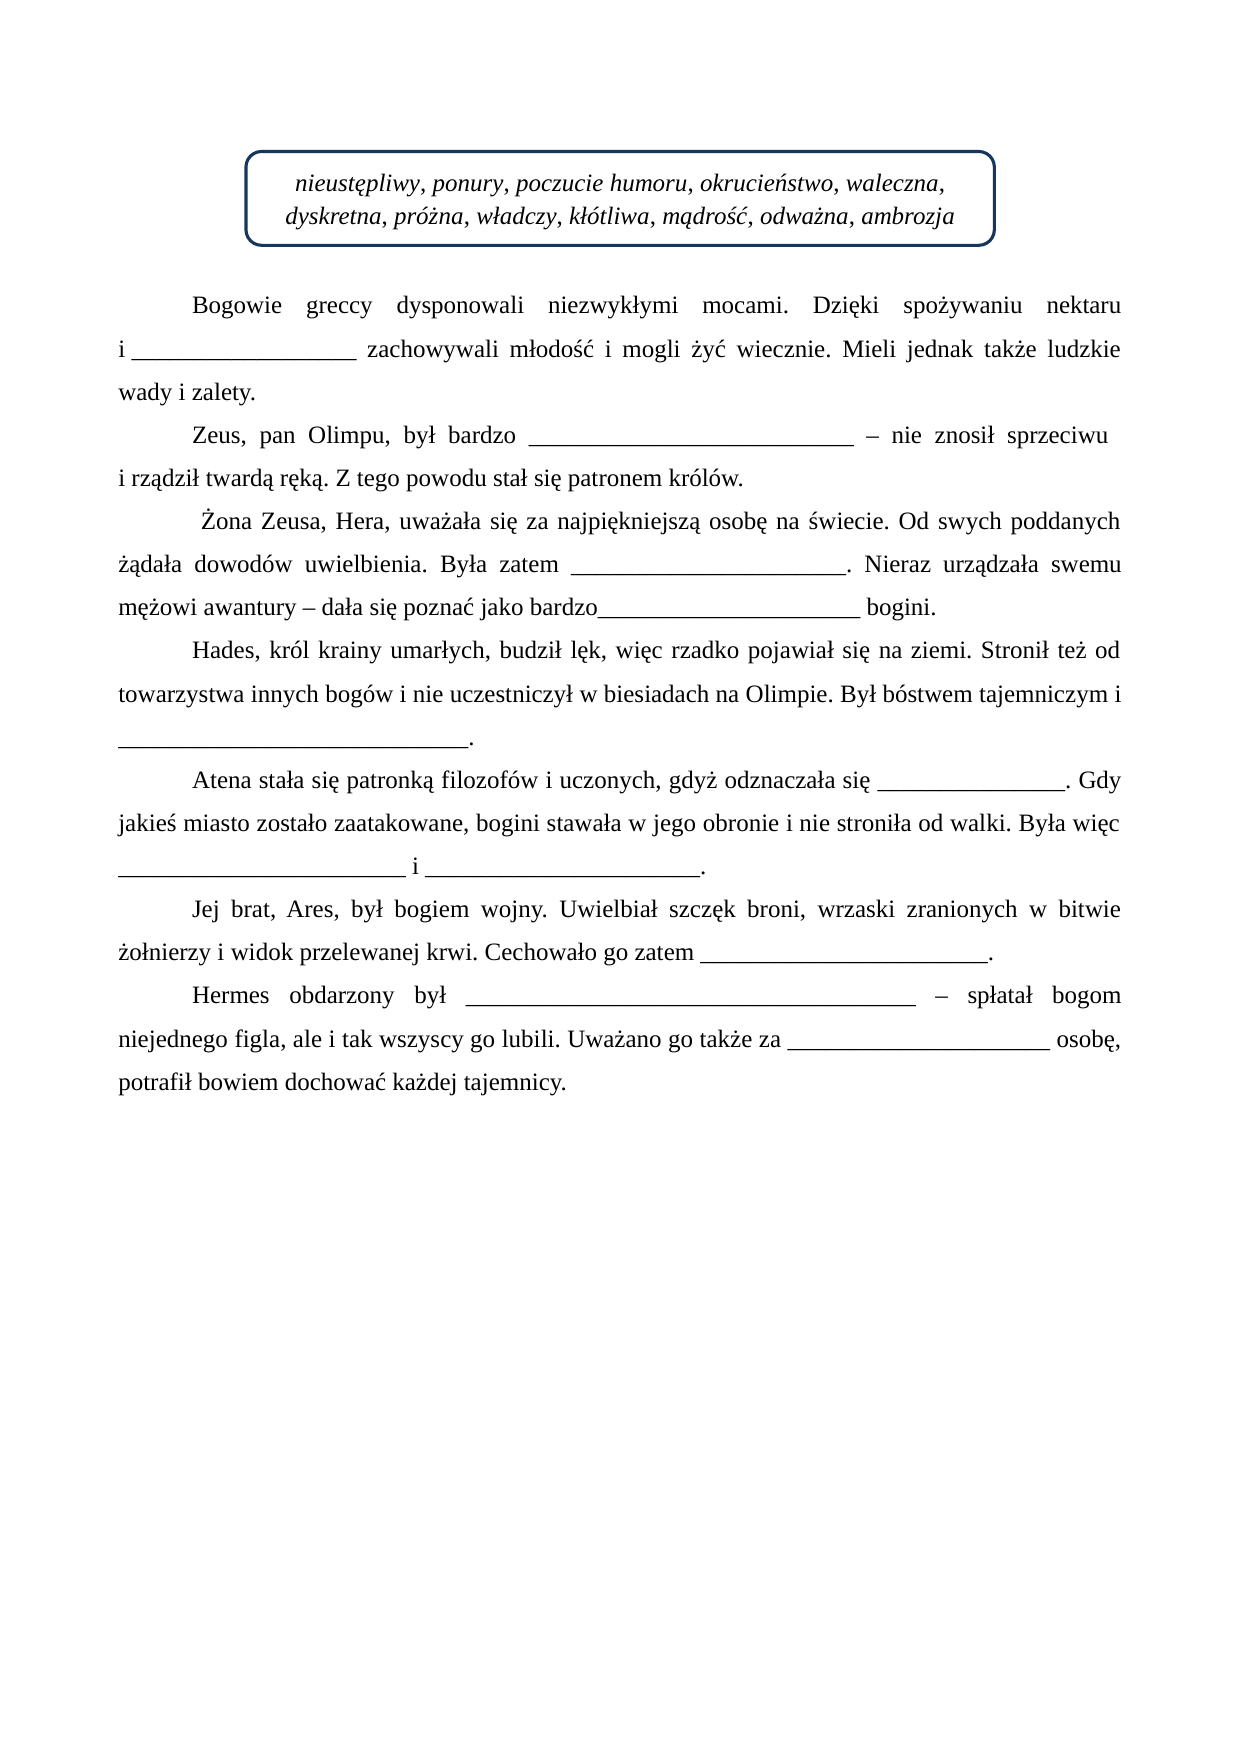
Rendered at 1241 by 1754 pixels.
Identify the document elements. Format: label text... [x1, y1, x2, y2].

text Hades, król krainy umarłych, budził lęk, więc rzadko pojawiał się na ziemi. Stronił też od towarzystwa innych bogów i nie uczestniczył w biesiadach na Olimpie. Był bóstwem tajemniczym i ____________________________. [118, 636, 1122, 751]
text Atena stała się patronką filozofów i uczonych, gdyż odznaczała się _______________. Gdy jakieś miasto zostało zaatakowane, bogini stawała w jego obronie i nie stroniła od walki. Była więc _______________________ i ______________________. [118, 765, 1122, 880]
text Żona Zeusa, Hera, uważała się za najpiękniejszą osobę na świecie. Od swych poddanych żądała dowodów uwielbienia. Była zatem ______________________. Nieraz urządzała swemu mężowi awantury – dała się poznać jako bardzo_____________________ bogini. [118, 506, 1122, 621]
text Zeus, pan Olimpu, był bardzo __________________________ – nie znosił sprzeciwu i rządził twardą ręką. Z tego powodu stał się patronem królów. [118, 420, 1122, 492]
text Jej brat, Ares, był bogiem wojny. Uwielbiał szczęk broni, wrzaski zranionych w bitwie żołnierzy i widok przelewanej krwi. Cechowało go zatem _______________________. [118, 894, 1122, 966]
text Hermes obdarzony był ____________________________________ – spłatał bogom niejednego figla, ale i tak wszyscy go lubili. Uważano go także za _____________________ osobę, potrafił bowiem dochować każdej tajemnicy. [118, 981, 1122, 1096]
text Bogowie greccy dysponowali niezwykłymi mocami. Dzięki spożywaniu nektaru i __________________ zachowywali młodość i mogli żyć wiecznie. Mieli jednak także ludzkie wady i zalety. [118, 291, 1122, 406]
